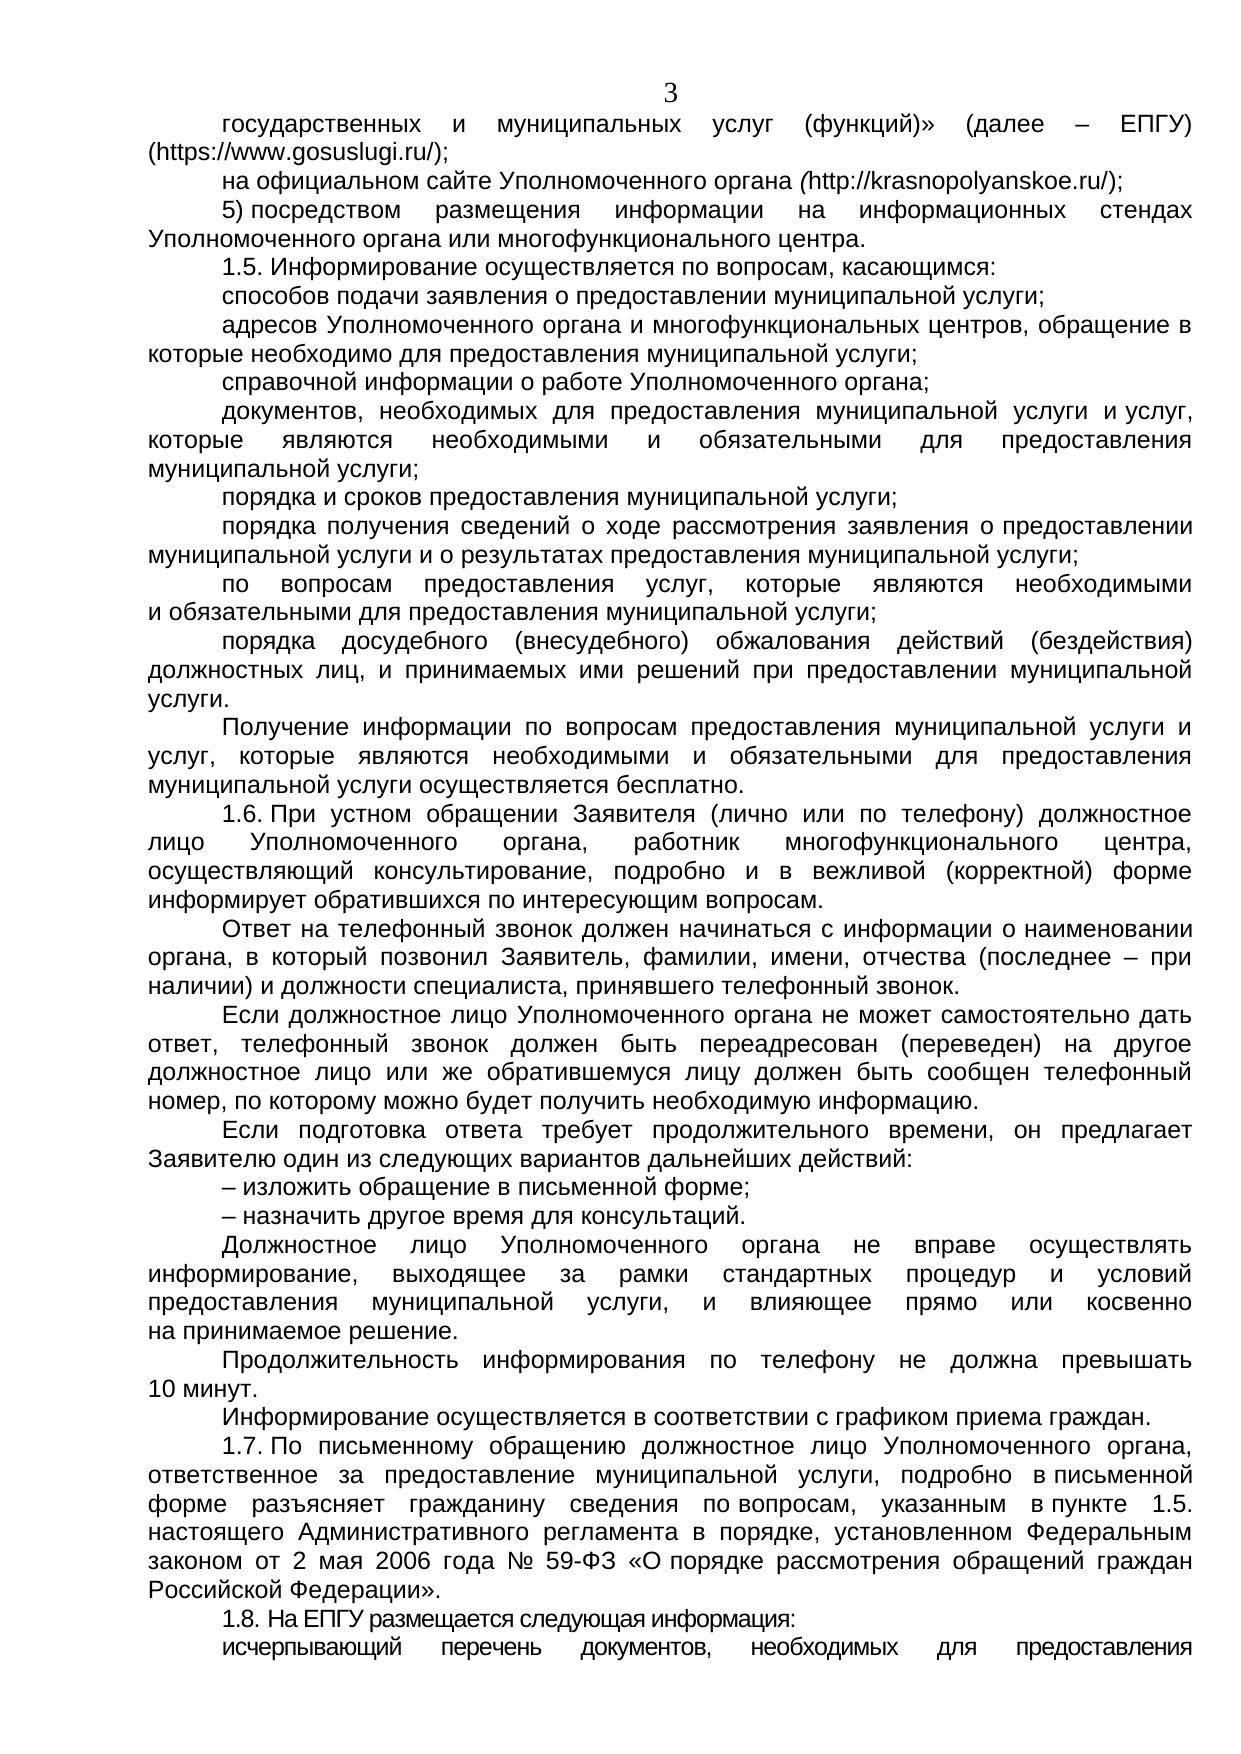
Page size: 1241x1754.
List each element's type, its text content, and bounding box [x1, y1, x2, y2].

text – изложить обращение в письменной форме; [148, 1172, 1193, 1201]
text порядка и сроков предоставления муниципальной услуги; [148, 482, 1193, 511]
text на официальном сайте Уполномоченного органа (http://krasnopolyanskoe.ru/); [148, 166, 1193, 195]
text Если подготовка ответа требует продолжительного времени, он предлагает Заявителю один из следующих вариантов дальнейших действий: [148, 1115, 1193, 1172]
text 1.8. На ЕПГУ размещается следующая информация: [148, 1603, 1193, 1632]
text по вопросам предоставления услуг, которые являются необходимыми и обязательными для предоставления муниципальной услуги; [148, 568, 1193, 626]
text адресов Уполномоченного органа и многофункциональных центров, обращение в которые необходимо для предоставления муниципальной услуги; [148, 310, 1193, 367]
text исчерпывающий перечень документов, необходимых для предоставления [148, 1632, 1193, 1661]
text 1.7. По письменному обращению должностное лицо Уполномоченного органа, ответственное за предоставление муниципальной услуги, подробно в письменной форме разъясняет гражданину сведения по вопросам, указанным в пункте 1.5. настоящего Административного регламента в порядке, установленном Федеральным законом от 2 мая 2006 года № 59-ФЗ «О порядке рассмотрения обращений граждан Российской Федерации». [148, 1431, 1193, 1603]
text порядка получения сведений о ходе рассмотрения заявления о предоставлении муниципальной услуги и о результатах предоставления муниципальной услуги; [148, 511, 1193, 568]
text порядка досудебного (внесудебного) обжалования действий (бездействия) должностных лиц, и принимаемых ими решений при предоставлении муниципальной услуги. [148, 626, 1193, 712]
text Получение информации по вопросам предоставления муниципальной услуги и услуг, которые являются необходимыми и обязательными для предоставления муниципальной услуги осуществляется бесплатно. [148, 712, 1193, 798]
text государственных и муниципальных услуг (функций)» (далее – ЕПГУ) (https://www.gosuslugi.ru/); [148, 108, 1193, 166]
text Продолжительность информирования по телефону не должна превышать 10 минут. [148, 1345, 1193, 1402]
text Информирование осуществляется в соответствии с графиком приема граждан. [148, 1402, 1193, 1431]
text Если должностное лицо Уполномоченного органа не может самостоятельно дать ответ, телефонный звонок должен быть переадресован (переведен) на другое должностное лицо или же обратившемуся лицу должен быть сообщен телефонный номер, по которому можно будет получить необходимую информацию. [148, 1000, 1193, 1115]
text 1.5. Информирование осуществляется по вопросам, касающимся: [148, 252, 1193, 281]
text способов подачи заявления о предоставлении муниципальной услуги; [148, 281, 1193, 310]
text – назначить другое время для консультаций. [148, 1201, 1193, 1230]
text Должностное лицо Уполномоченного органа не вправе осуществлять информирование, выходящее за рамки стандартных процедур и условий предоставления муниципальной услуги, и влияющее прямо или косвенно на принимаемое решение. [148, 1230, 1193, 1345]
text документов, необходимых для предоставления муниципальной услуги и услуг, которые являются необходимыми и обязательными для предоставления муниципальной услуги; [148, 396, 1193, 482]
text Ответ на телефонный звонок должен начинаться с информации о наименовании органа, в который позвонил Заявитель, фамилии, имени, отчества (последнее – при наличии) и должности специалиста, принявшего телефонный звонок. [148, 913, 1193, 1000]
text 1.6. При устном обращении Заявителя (лично или по телефону) должностное лицо Уполномоченного органа, работник многофункционального центра, осуществляющий консультирование, подробно и в вежливой (корректной) форме информирует обратившихся по интересующим вопросам. [148, 798, 1193, 913]
text 5) посредством размещения информации на информационных стендах Уполномоченного органа или многофункционального центра. [148, 195, 1193, 252]
text справочной информации о работе Уполномоченного органа; [148, 367, 1193, 396]
